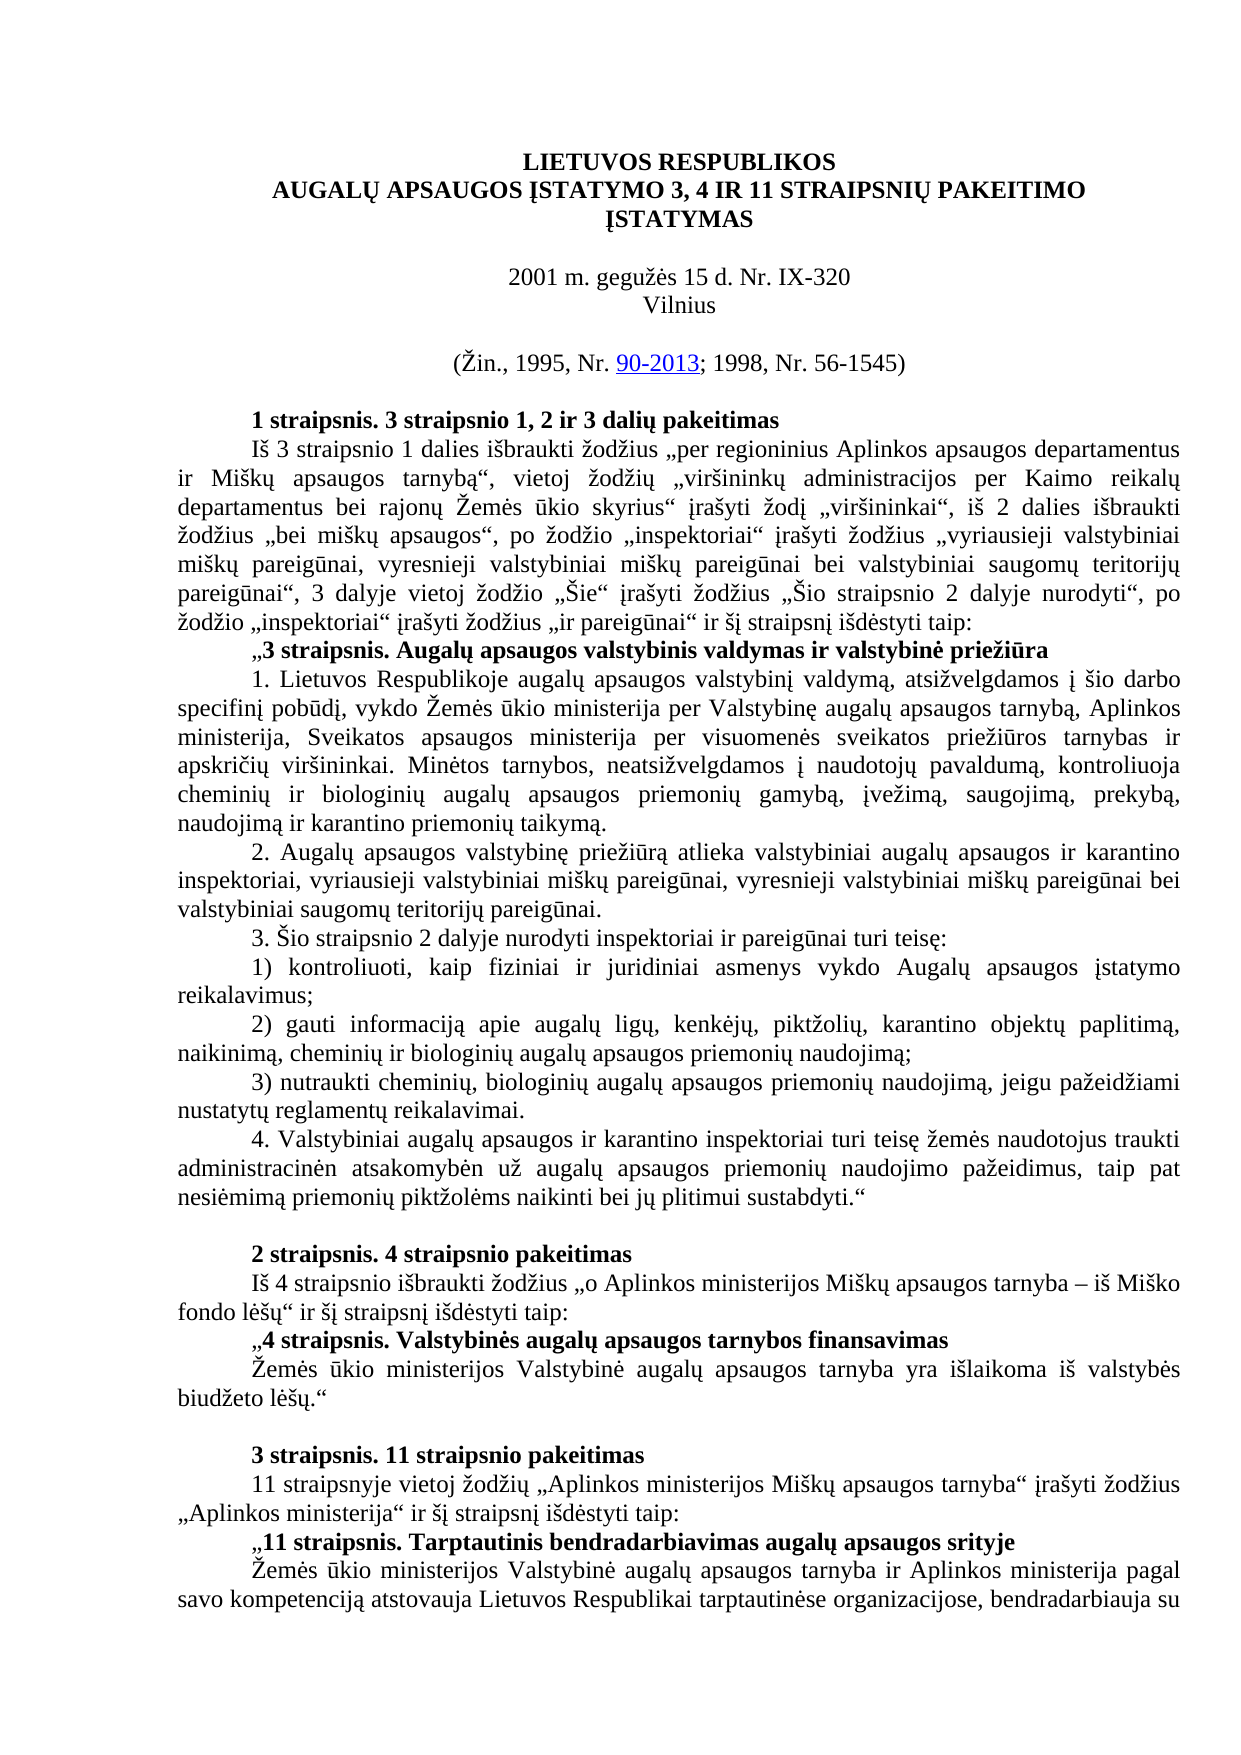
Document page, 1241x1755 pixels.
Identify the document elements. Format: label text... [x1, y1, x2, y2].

text 1. Lietuvos Respublikoje augalų apsaugos valstybinį valdymą, atsižvelgdamos į šio darbo specifinį pobūdį, vykdo Žemės ūkio ministerija per Valstybinę augalų apsaugos tarnybą, Aplinkos ministerija, Sveikatos apsaugos ministerija per visuomenės sveikatos priežiūros tarnybas ir apskričių viršininkai. Minėtos tarnybos, neatsižvelgdamos į naudotojų pavaldumą, kontroliuoja cheminių ir biologinių augalų apsaugos priemonių gamybą, įvežimą, saugojimą, prekybą, naudojimą ir karantino priemonių taikymą. [177, 664, 1181, 837]
text Žemės ūkio ministerijos Valstybinė augalų apsaugos tarnyba yra išlaikoma iš valstybės biudžeto lėšų.“ [177, 1354, 1181, 1412]
text 3. Šio straipsnio 2 dalyje nurodyti inspektoriai ir pareigūnai turi teisę: [177, 923, 1181, 952]
text ĮSTATYMAS [177, 204, 1181, 233]
text „3 straipsnis. Augalų apsaugos valstybinis valdymas ir valstybinė priežiūra [177, 636, 1181, 664]
text 3) nutraukti cheminių, biologinių augalų apsaugos priemonių naudojimą, jeigu pažeidžiami nustatytų reglamentų reikalavimai. [177, 1067, 1181, 1124]
text Vilnius [177, 291, 1181, 319]
text „4 straipsnis. Valstybinės augalų apsaugos tarnybos finansavimas [177, 1326, 1181, 1354]
text (Žin., 1995, Nr. 90-2013; 1998, Nr. 56-1545) [177, 348, 1181, 377]
text 11 straipsnyje vietoj žodžių „Aplinkos ministerijos Miškų apsaugos tarnyba“ įrašyti žodžius „Aplinkos ministerija“ ir šį straipsnį išdėstyti taip: [177, 1469, 1181, 1527]
text Iš 4 straipsnio išbraukti žodžius „o Aplinkos ministerijos Miškų apsaugos tarnyba – iš Miško fondo lėšų“ ir šį straipsnį išdėstyti taip: [177, 1268, 1181, 1326]
text Žemės ūkio ministerijos Valstybinė augalų apsaugos tarnyba ir Aplinkos ministerija pagal savo kompetenciją atstovauja Lietuvos Respublikai tarptautinėse organizacijose, bendradarbiauja su [177, 1556, 1181, 1613]
text 3 straipsnis. 11 straipsnio pakeitimas [177, 1441, 1181, 1469]
text AUGALŲ APSAUGOS ĮSTATYMO 3, 4 IR 11 STRAIPSNIŲ PAKEITIMO [177, 176, 1181, 204]
text 2) gauti informaciją apie augalų ligų, kenkėjų, piktžolių, karantino objektų paplitimą, naikinimą, cheminių ir biologinių augalų apsaugos priemonių naudojimą; [177, 1009, 1181, 1067]
text „11 straipsnis. Tarptautinis bendradarbiavimas augalų apsaugos srityje [177, 1527, 1181, 1556]
text 2001 m. gegužės 15 d. Nr. IX-320 [177, 262, 1181, 291]
text 2 straipsnis. 4 straipsnio pakeitimas [177, 1239, 1181, 1268]
text 1) kontroliuoti, kaip fiziniai ir juridiniai asmenys vykdo Augalų apsaugos įstatymo reikalavimus; [177, 952, 1181, 1009]
text LIETUVOS RESPUBLIKOS [177, 147, 1181, 176]
text 4. Valstybiniai augalų apsaugos ir karantino inspektoriai turi teisę žemės naudotojus traukti administracinėn atsakomybėn už augalų apsaugos priemonių naudojimo pažeidimus, taip pat nesiėmimą priemonių piktžolėms naikinti bei jų plitimui sustabdyti.“ [177, 1124, 1181, 1211]
text 1 straipsnis. 3 straipsnio 1, 2 ir 3 dalių pakeitimas [177, 406, 1181, 434]
text Iš 3 straipsnio 1 dalies išbraukti žodžius „per regioninius Aplinkos apsaugos departamentus ir Miškų apsaugos tarnybą“, vietoj žodžių „viršininkų administracijos per Kaimo reikalų departamentus bei rajonų Žemės ūkio skyrius“ įrašyti žodį „viršininkai“, iš 2 dalies išbraukti žodžius „bei miškų apsaugos“, po žodžio „inspektoriai“ įrašyti žodžius „vyriausieji valstybiniai miškų pareigūnai, vyresnieji valstybiniai miškų pareigūnai bei valstybiniai saugomų teritorijų pareigūnai“, 3 dalyje vietoj žodžio „Šie“ įrašyti žodžius „Šio straipsnio 2 dalyje nurodyti“, po žodžio „inspektoriai“ įrašyti žodžius „ir pareigūnai“ ir šį straipsnį išdėstyti taip: [177, 434, 1181, 636]
text 2. Augalų apsaugos valstybinę priežiūrą atlieka valstybiniai augalų apsaugos ir karantino inspektoriai, vyriausieji valstybiniai miškų pareigūnai, vyresnieji valstybiniai miškų pareigūnai bei valstybiniai saugomų teritorijų pareigūnai. [177, 837, 1181, 923]
